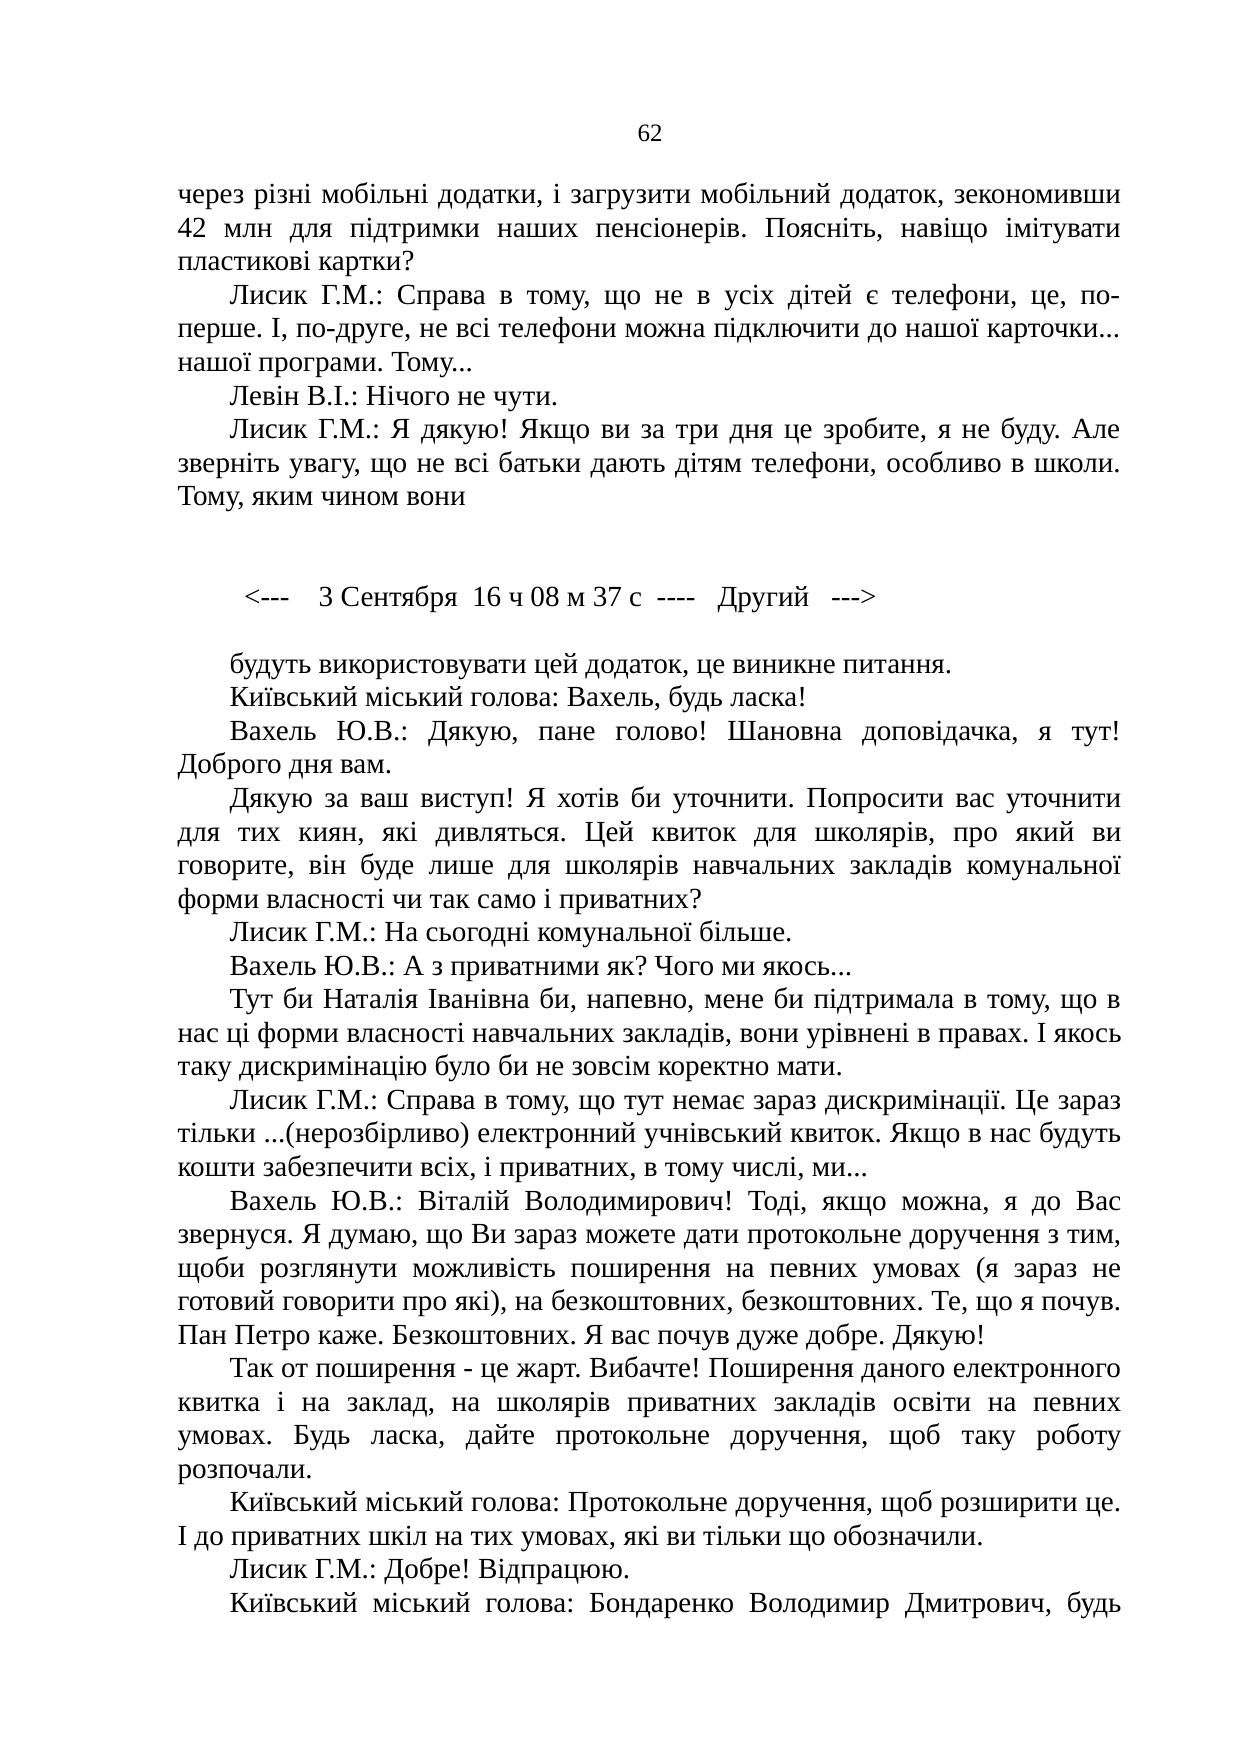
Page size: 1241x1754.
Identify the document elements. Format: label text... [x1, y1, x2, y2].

text Київський міський голова: Бондаренко Володимир Дмитрович, будь [177, 1585, 1122, 1619]
text <--- 3 Сентября 16 ч 08 м 37 с ---- Другий ---> [177, 579, 1122, 612]
text Лисик Г.М.: На сьогодні комунальної більше. [177, 914, 1122, 948]
text Левін В.І.: Нічого не чути. [177, 378, 1122, 411]
text Лисик Г.М.: Справа в тому, що тут немає зараз дискримінації. Це зараз тільки ...(нерозбірливо) електронний учнівський квиток. Якщо в нас будуть кошти забезпечити всіх, і приватних, в тому числі, ми... [177, 1082, 1122, 1183]
text Київський міський голова: Протокольне доручення, щоб розширити це. І до приватних шкіл на тих умовах, які ви тільки що обозначили. [177, 1484, 1122, 1552]
text Лисик Г.М.: Добре! Відпрацюю. [177, 1552, 1122, 1585]
text Лисик Г.М.: Я дякую! Якщо ви за три дня це зробите, я не буду. Але зверніть увагу, що не всі батьки дають дітям телефони, особливо в школи. Тому, яким чином вони [177, 411, 1122, 512]
text через різні мобільні додатки, і загрузити мобільний додаток, зекономивши 42 млн для підтримки наших пенсіонерів. Поясніть, навіщо імітувати пластикові картки? [177, 176, 1122, 277]
text Лисик Г.М.: Справа в тому, що не в усіх дітей є телефони, це, по-перше. І, по-друге, не всі телефони можна підключити до нашої карточки... нашої програми. Тому... [177, 277, 1122, 378]
text Тут би Наталія Іванівна би, напевно, мене би підтримала в тому, що в нас ці форми власності навчальних закладів, вони урівнені в правах. І якось таку дискримінацію було би не зовсім коректно мати. [177, 981, 1122, 1082]
text Так от поширення - це жарт. Вибачте! Поширення даного електронного квитка і на заклад, на школярів приватних закладів освіти на певних умовах. Будь ласка, дайте протокольне доручення, щоб таку роботу розпочали. [177, 1350, 1122, 1484]
text Київський міський голова: Вахель, будь ласка! [177, 679, 1122, 713]
text Вахель Ю.В.: Віталій Володимирович! Тоді, якщо можна, я до Вас звернуся. Я думаю, що Ви зараз можете дати протокольне доручення з тим, щоби розглянути можливість поширення на певних умовах (я зараз не готовий говорити про які), на безкоштовних, безкоштовних. Те, що я почув. Пан Петро каже. Безкоштовних. Я вас почув дуже добре. Дякую! [177, 1183, 1122, 1350]
text Вахель Ю.В.: Дякую, пане голово! Шановна доповідачка, я тут! Доброго дня вам. [177, 713, 1122, 780]
text будуть використовувати цей додаток, це виникне питання. [177, 646, 1122, 679]
text Вахель Ю.В.: А з приватними як? Чого ми якось... [177, 948, 1122, 981]
text Дякую за ваш виступ! Я хотів би уточнити. Попросити вас уточнити для тих киян, які дивляться. Цей квиток для школярів, про який ви говорите, він буде лише для школярів навчальних закладів комунальної форми власності чи так само і приватних? [177, 780, 1122, 914]
